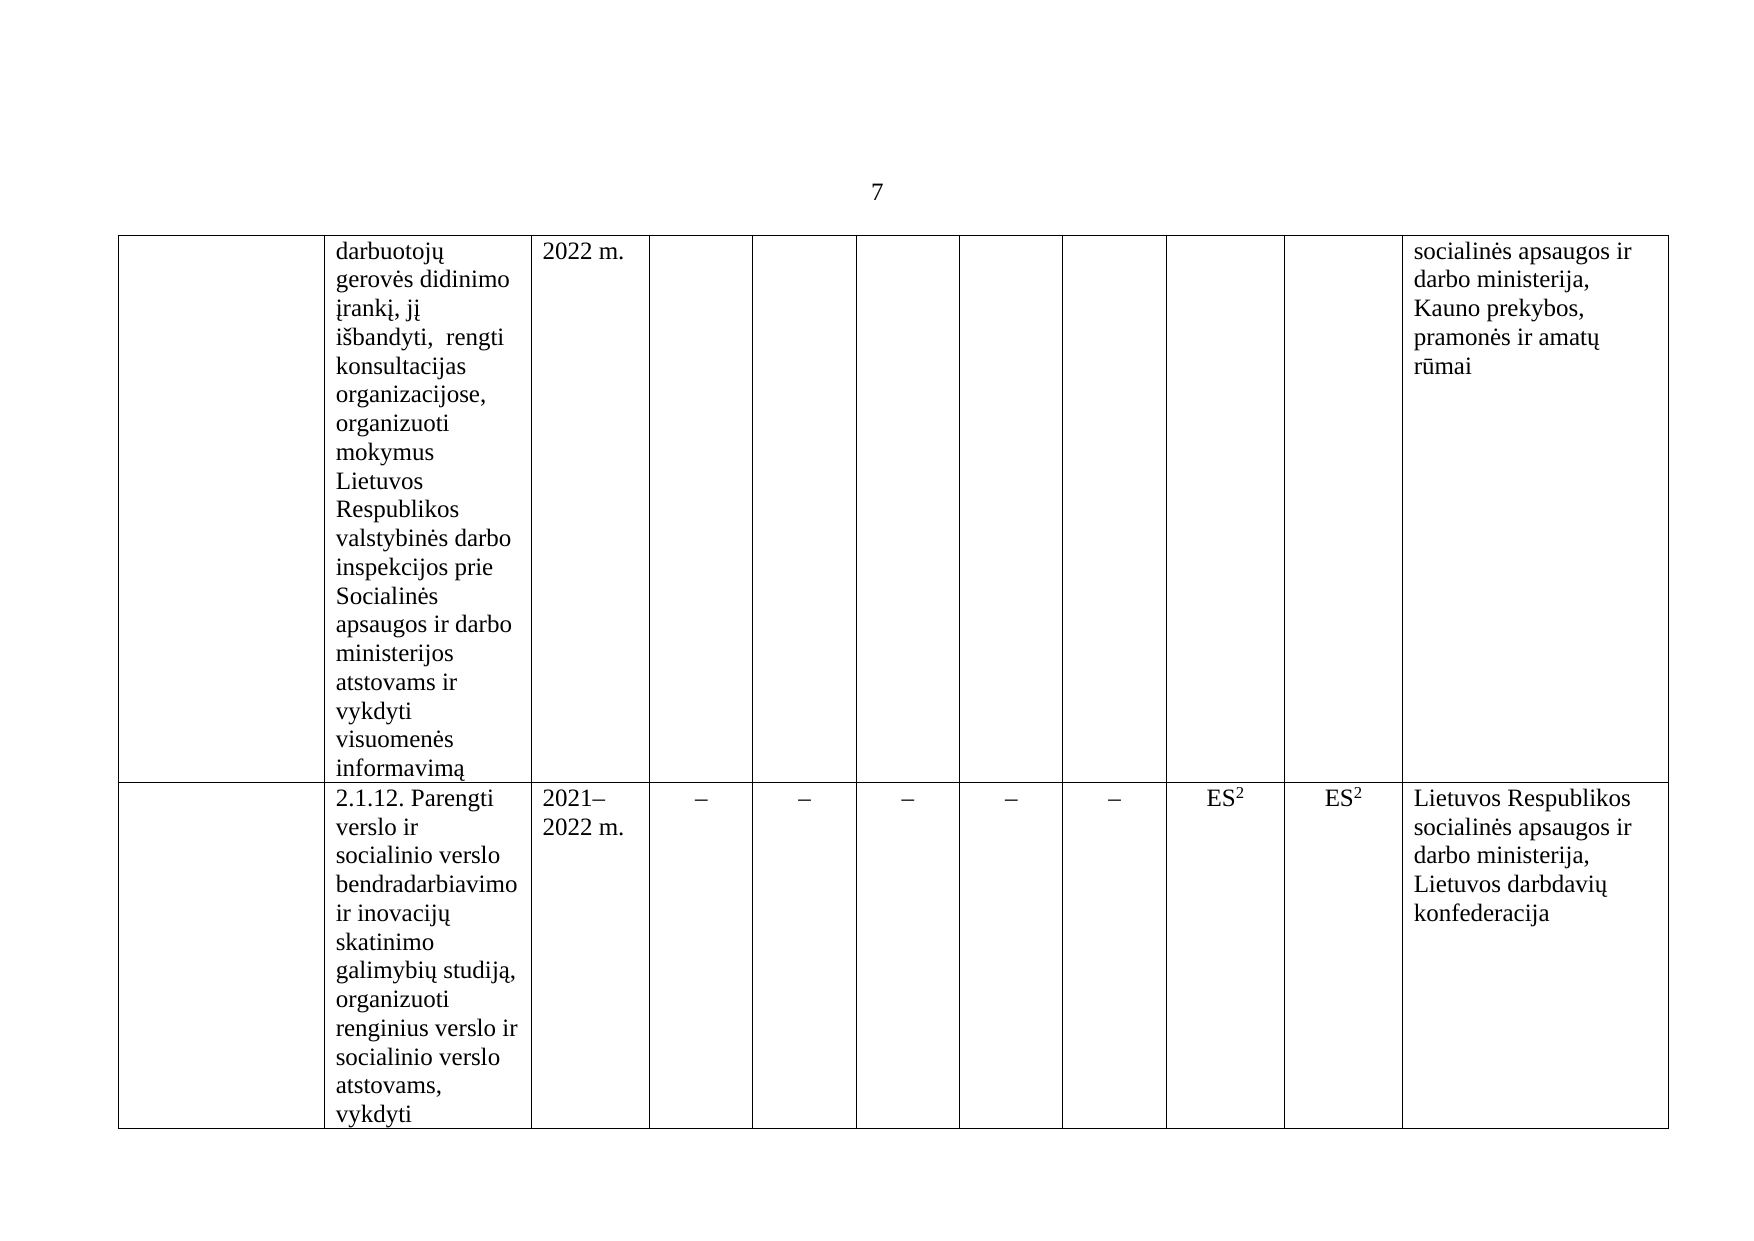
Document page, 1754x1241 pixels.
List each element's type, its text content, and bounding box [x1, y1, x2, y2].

table_cell 2022 m. [532, 236, 649, 782]
table_cell – [1063, 783, 1166, 1128]
table_cell – [650, 783, 752, 1128]
table_cell [753, 236, 856, 782]
table_cell [960, 236, 1062, 782]
table_cell 2021–2022 m. [532, 783, 649, 1128]
table_cell [119, 783, 324, 1128]
table_cell 2.1.12. Parengti verslo ir socialinio verslo bendradarbiavimo ir inovacijų skatinimo galimybių studiją, organizuoti renginius verslo ir socialinio verslo atstovams, vykdyti [325, 783, 531, 1128]
table_cell – [857, 783, 959, 1128]
table_cell [650, 236, 752, 782]
table_cell socialinės apsaugos ir darbo ministerija, Kauno prekybos, pramonės ir amatų rūmai [1403, 236, 1668, 782]
table_cell ES2 [1285, 783, 1402, 1128]
table_cell – [960, 783, 1062, 1128]
table_cell – [753, 783, 856, 1128]
table_cell [1285, 236, 1402, 782]
table_cell [857, 236, 959, 782]
table_cell darbuotojų gerovės didinimo įrankį, jį išbandyti, rengti konsultacijas organizacijose, organizuoti mokymus Lietuvos Respublikos valstybinės darbo inspekcijos prie Socialinės apsaugos ir darbo ministerijos atstovams ir vykdyti visuomenės informavimą [325, 236, 531, 782]
table_cell [1063, 236, 1166, 782]
table_cell Lietuvos Respublikos socialinės apsaugos ir darbo ministerija, Lietuvos darbdavių konfederacija [1403, 783, 1668, 1128]
table_cell [1167, 236, 1284, 782]
table_cell [119, 236, 324, 782]
table_cell ES2 [1167, 783, 1284, 1128]
